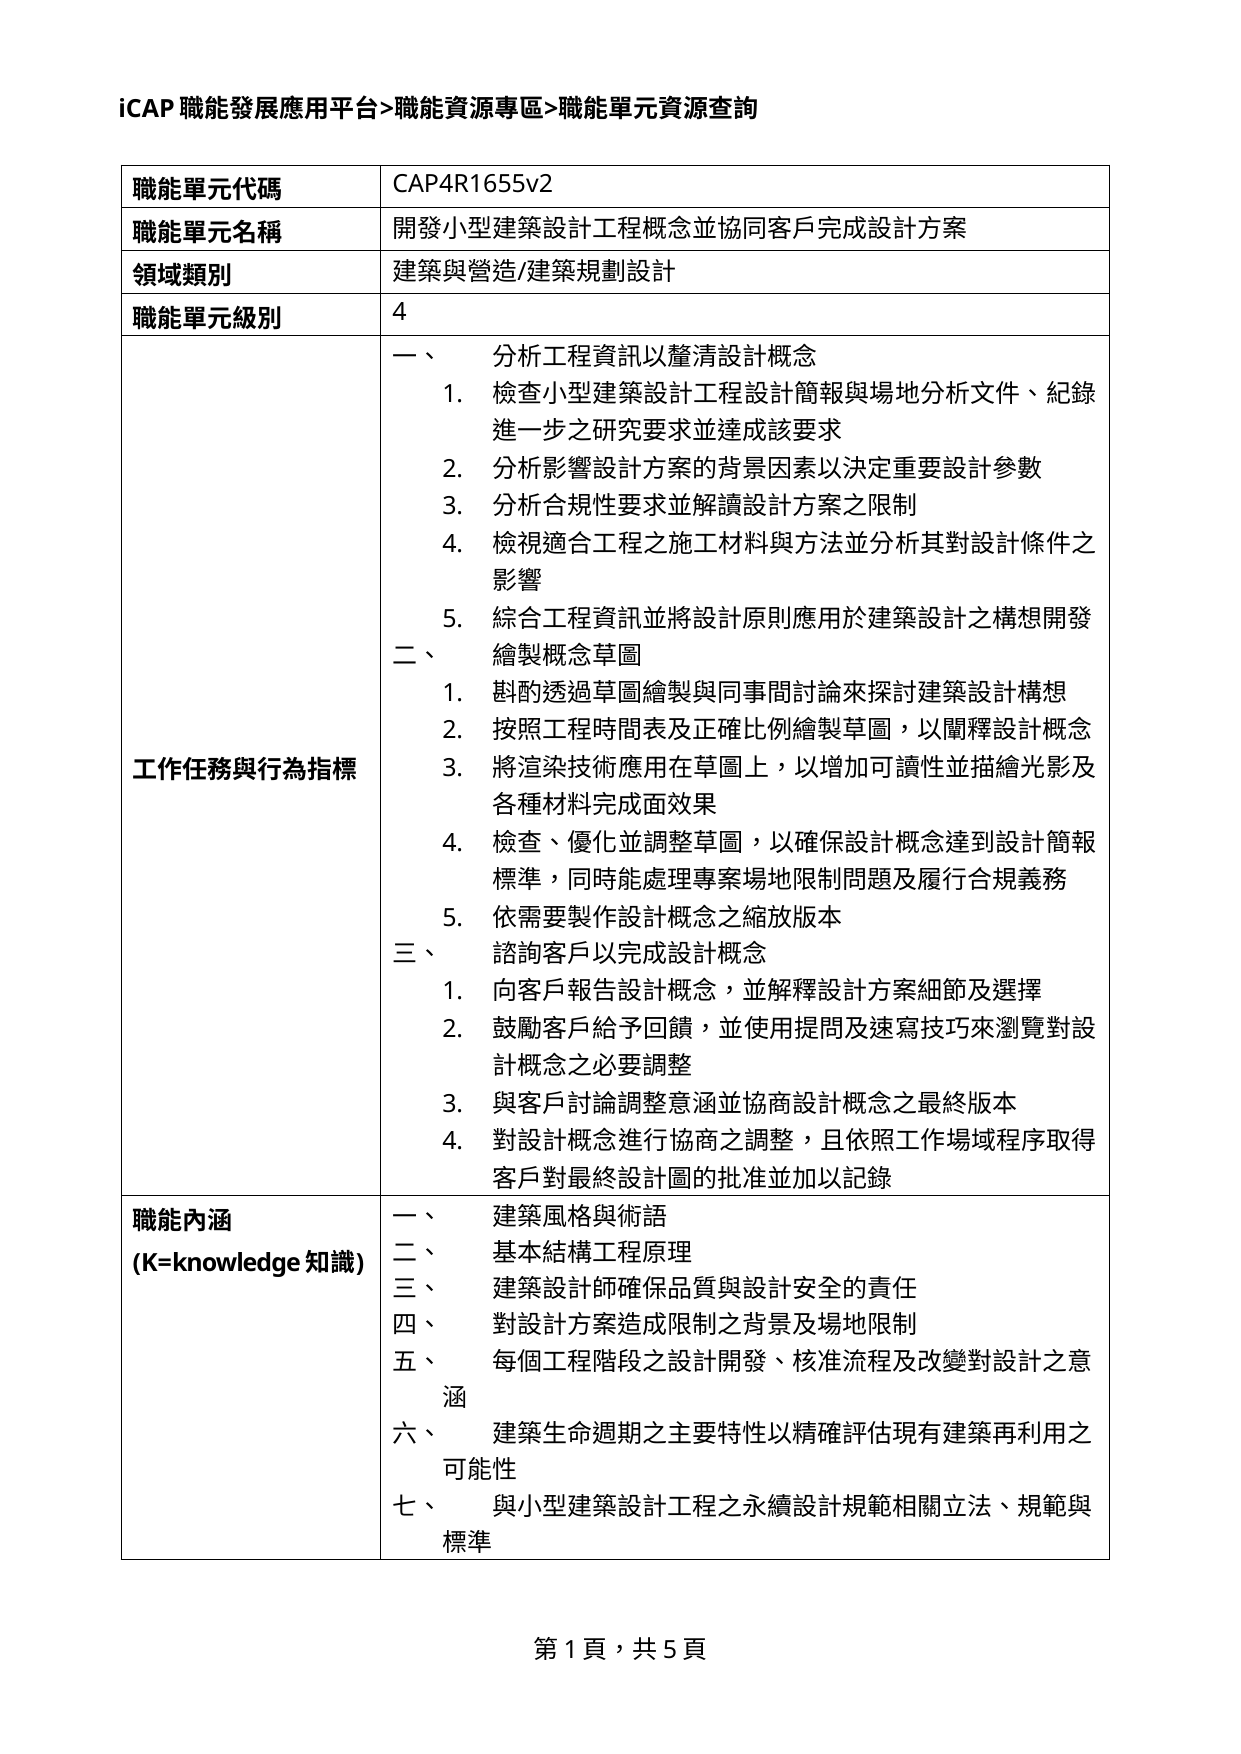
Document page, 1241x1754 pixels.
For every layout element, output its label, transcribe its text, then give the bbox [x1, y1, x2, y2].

table_cell 領域類別 [122, 251, 380, 293]
table_cell 分析工程資訊以釐清設計概念 檢查小型建築設計工程設計簡報與場地分析文件、紀錄進一步之研究要求並達成該要求 分析影響設計方案的背景因素以決定重要設計參數 分析合規性要求並解讀設計方案之限制 檢視適合工程之施工材料與方法並分析其對設計條件之影響 綜合工程資訊並將設計原則應用於建築設計之構想開發 繪製概念草圖 斟酌透過草圖繪製與同事間討論來探討建築設計構想 按照工程時間表及正確比例繪製草圖，以闡釋設計概念 將渲染技術應用在草圖上，以增加可讀性並描繪光影及各種材料完成面效果 檢查、優化並調整草圖，以確保設計概念達到設計簡報標準，同時能處理專案場地限制問題及履行合規義務 依需要製作設計概念之縮放版本 諮詢客戶以完成設計概念 向客戶報告設計概念，並解釋設計方案細節及選擇 鼓勵客戶給予回饋，並使用提問及速寫技巧來瀏覽對設計概念之必要調整 與客戶討論調整意涵並協商設計概念之最終版本 對設計概念進行協商之調整，且依照工作場域程序取得客戶對最終設計圖的批准並加以記錄 [381, 336, 1109, 1195]
table_cell 4 [381, 294, 1109, 335]
table_cell 職能單元級別 [122, 294, 380, 335]
table_header 職能單元代碼 [122, 166, 380, 207]
table_cell 開發小型建築設計工程概念並協同客戶完成設計方案 [381, 208, 1109, 250]
table_cell 建築風格與術語 基本結構工程原理 建築設計師確保品質與設計安全的責任 對設計方案造成限制之背景及場地限制 每個工程階段之設計開發、核准流程及改變對設計之意涵 建築生命週期之主要特性以精確評估現有建築再利用之可能性 與小型建築設計工程之永續設計規範相關立法、規範與標準 組織業務、服務層級以及費用範圍 規畫流程與規範 設計原則，包括永續設計 人類與建築環境互動之科學與社會原則 永續施工材料與方法 [381, 1196, 1109, 1559]
table_header CAP4R1655v2 [381, 166, 1109, 207]
table_cell 工作任務與行為指標 [122, 336, 380, 1195]
table_cell 建築與營造/建築規劃設計 [381, 251, 1109, 293]
table_cell 職能單元名稱 [122, 208, 380, 250]
table_cell 職能內涵 (K=knowledge知識) [122, 1196, 380, 1559]
